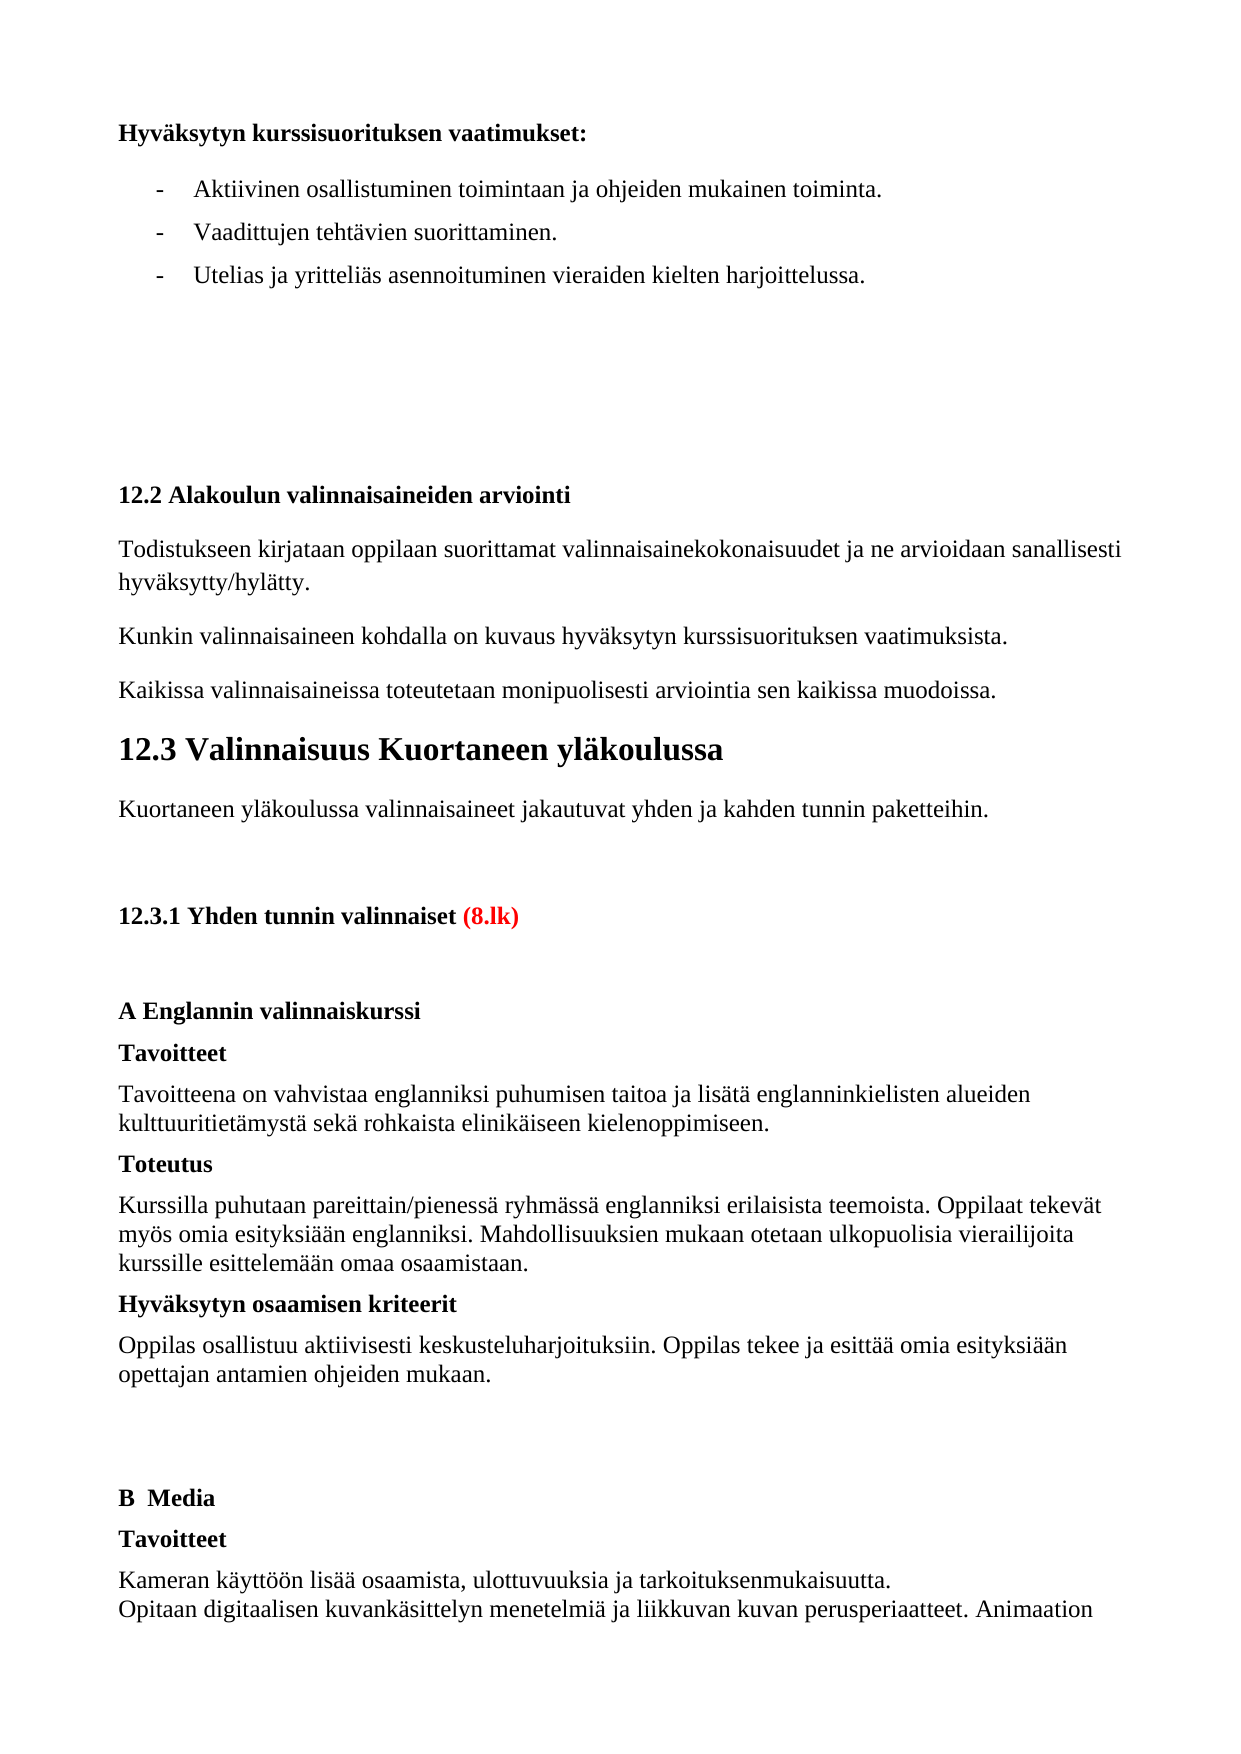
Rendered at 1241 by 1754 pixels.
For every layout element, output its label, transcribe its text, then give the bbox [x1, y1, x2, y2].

text Toteutus [118, 1149, 1122, 1178]
text Kaikissa valinnaisaineissa toteutetaan monipuolisesti arviointia sen kaikissa muodoissa. [118, 675, 1122, 704]
text Kuortaneen yläkoulussa valinnaisaineet jakautuvat yhden ja kahden tunnin paketteihin. [118, 794, 1122, 822]
text 12.2 Alakoulun valinnaisaineiden arviointi [118, 480, 1122, 509]
text Tavoitteena on vahvistaa englanniksi puhumisen taitoa ja lisätä englanninkielisten alueiden kulttuuritietämystä sekä rohkaista elinikäiseen kielenoppimiseen. [118, 1079, 1122, 1136]
text Kameran käyttöön lisää osaamista, ulottuvuuksia ja tarkoituksenmukaisuutta. Opitaan digitaalisen kuvankäsittelyn menetelmiä ja liikkuvan kuvan perusperiaatteet. Animaation [118, 1565, 1122, 1623]
text Tavoitteet [118, 1038, 1122, 1066]
text B Media [118, 1483, 1122, 1511]
text A Englannin valinnaiskurssi [118, 996, 1122, 1025]
list Vaadittujen tehtävien suorittaminen. [156, 217, 1122, 246]
text Hyväksytyn kurssisuorituksen vaatimukset: [118, 118, 1122, 147]
list Utelias ja yritteliäs asennoituminen vieraiden kielten harjoittelussa. [156, 260, 1122, 289]
text Kunkin valinnaisaineen kohdalla on kuvaus hyväksytyn kurssisuorituksen vaatimuksista. [118, 621, 1122, 650]
text Kurssilla puhutaan pareittain/pienessä ryhmässä englanniksi erilaisista teemoista. Oppilaat tekevät myös omia esityksiään englanniksi. Mahdollisuuksien mukaan otetaan ulkopuolisia vierailijoita kurssille esittelemään omaa osaamistaan. [118, 1190, 1122, 1276]
text 12.3.1 Yhden tunnin valinnaiset (8.lk) [118, 901, 1122, 930]
text Todistukseen kirjataan oppilaan suorittamat valinnaisainekokonaisuudet ja ne arvioidaan sanallisesti hyväksytty/hylätty. [118, 534, 1122, 596]
text Tavoitteet [118, 1524, 1122, 1553]
text 12.3 Valinnaisuus Kuortaneen yläkoulussa [118, 729, 1122, 767]
text Hyväksytyn osaamisen kriteerit [118, 1289, 1122, 1318]
text Oppilas osallistuu aktiivisesti keskusteluharjoituksiin. Oppilas tekee ja esittää omia esityksiään opettajan antamien ohjeiden mukaan. [118, 1330, 1122, 1388]
list Aktiivinen osallistuminen toimintaan ja ohjeiden mukainen toiminta. [156, 174, 1122, 202]
